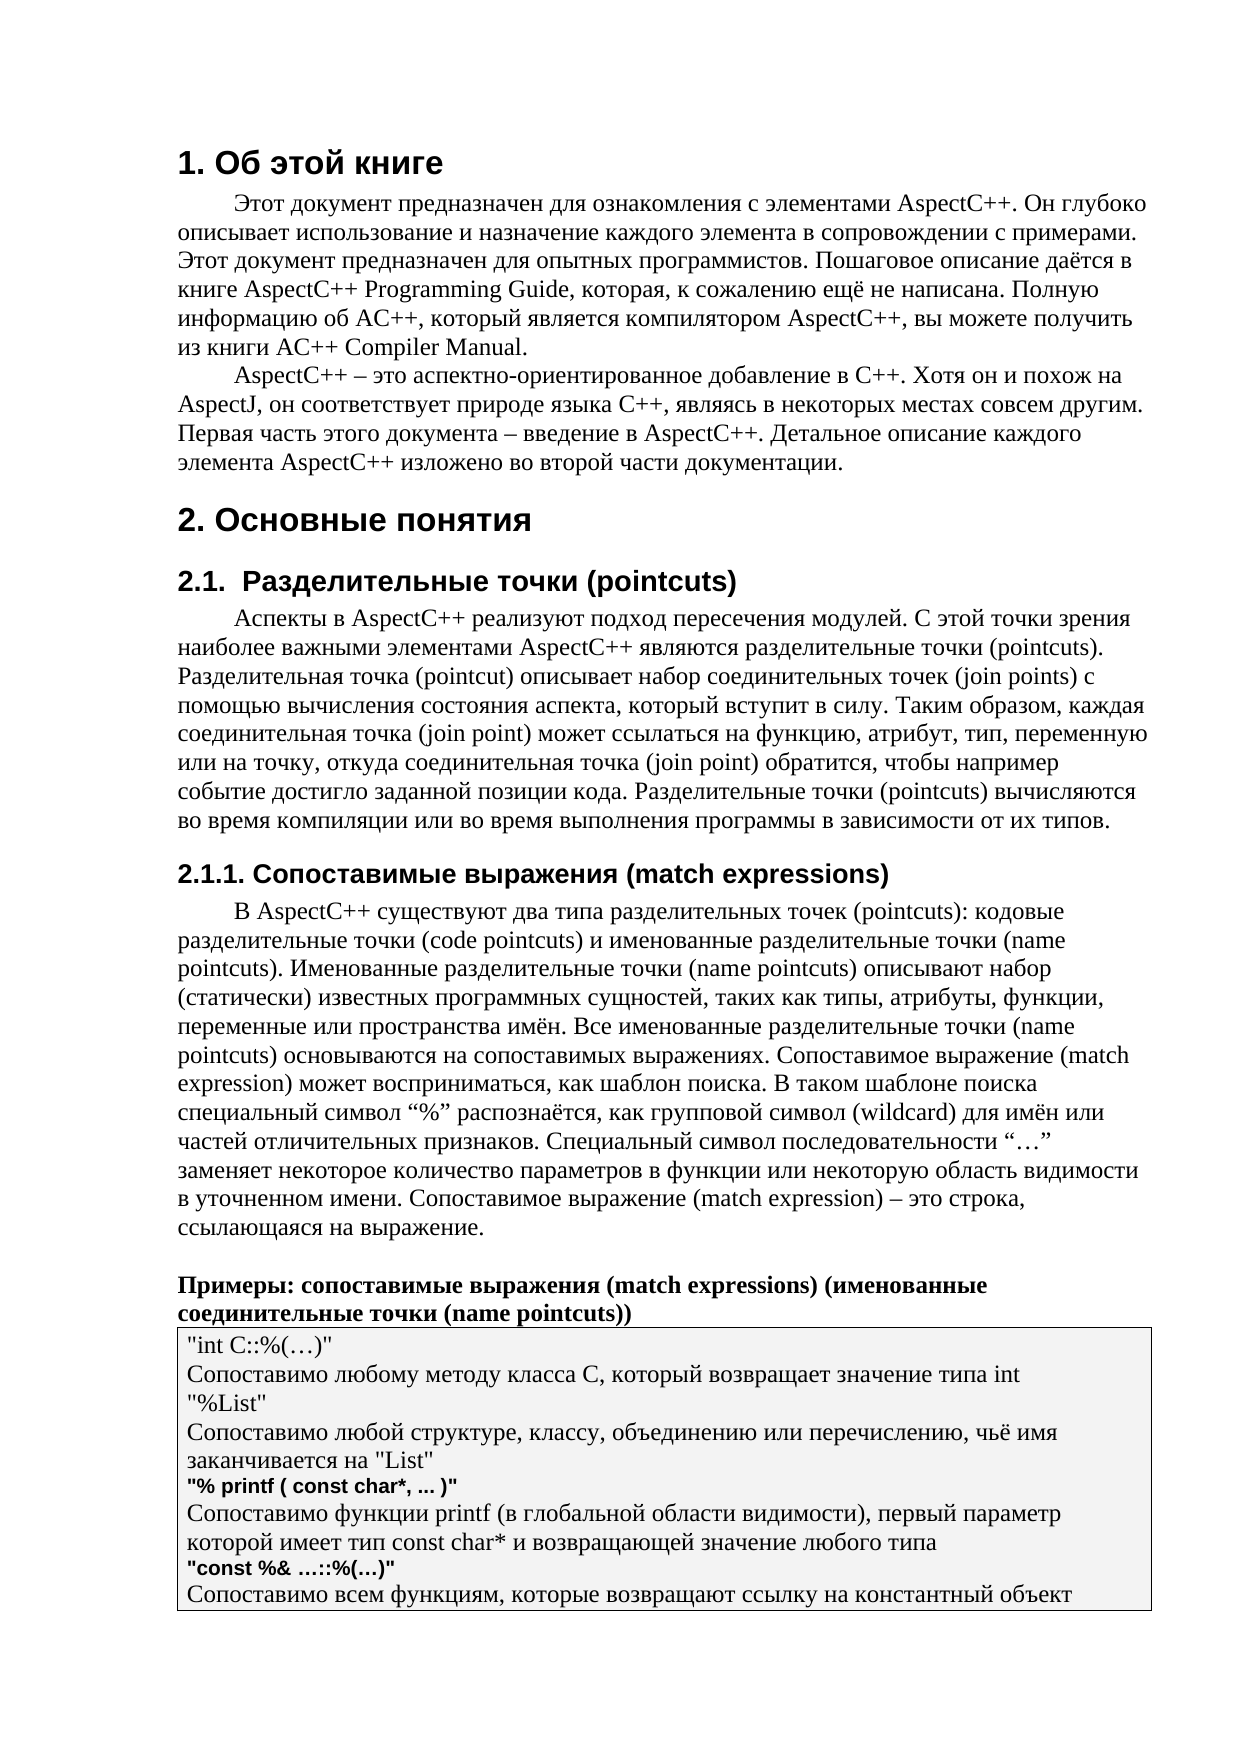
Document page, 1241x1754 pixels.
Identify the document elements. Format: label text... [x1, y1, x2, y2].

subtitle 2.1. Разделительные точки (pointcuts) [177, 564, 1152, 597]
text "const %& …::%(…)" [178, 1552, 1151, 1576]
subtitle 2.1.1. Сопоставимые выражения (match expressions) [177, 858, 1152, 890]
text Сопоставимо любой структуре, классу, объединению или перечислению, чьё имя заканчивается на "List" [178, 1413, 1151, 1471]
text Аспекты в AspectC++ реализуют подход пересечения модулей. С этой точки зрения наиболее важными элементами AspectC++ являются разделительные точки (pointcuts). Разделительная точка (pointcut) описывает набор соединительных точек (join points) с помощью вычисления состояния аспекта, который вступит в силу. Таким образом, каждая соединительная точка (join point) может ссылаться на функцию, атрибут, тип, переменную или на точку, откуда соединительная точка (join point) обратится, чтобы например событие достигло заданной позиции кода. Разделительные точки (pointcuts) вычисляются во время компиляции или во время выполнения программы в зависимости от их типов. [177, 603, 1152, 833]
text Сопоставимо любому методу класса C, который возвращает значение типа int [178, 1356, 1151, 1385]
text AspectC++ – это аспектно-ориентированное добавление в C++. Хотя он и похож на AspectJ, он соответствует природе языка C++, являясь в некоторых местах совсем другим. Первая часть этого документа – введение в AspectC++. Детальное описание каждого элемента AspectC++ изложено во второй части документации. [177, 360, 1152, 475]
text "int C::%(…)" [178, 1328, 1151, 1356]
text "%List" [178, 1385, 1151, 1413]
text Этот документ предназначен для ознакомления с элементами АspectC++. Он глубоко описывает использование и назначение каждого элемента в сопровождении с примерами. Этот документ предназначен для опытных программистов. Пошаговое описание даётся в книге AspectC++ Programming Guide, которая, к сожалению ещё не написана. Полную информацию об AC++, который является компилятором AspectC++, вы можете получить из книги AC++ Compiler Manual. [177, 188, 1152, 360]
subtitle 1. Об этой книге [177, 143, 1152, 182]
text Сопоставимо функции printf (в глобальной области видимости), первый параметр которой имеет тип const char* и возвращающей значение любого типа [178, 1495, 1151, 1552]
text Сопоставимо всем функциям, которые возвращают ссылку на константный объект [178, 1576, 1151, 1610]
subtitle 2. Основные понятия [177, 500, 1152, 539]
text В AspectC++ существуют два типа разделительных точек (pointcuts): кодовые разделительные точки (code pointcuts) и именованные разделительные точки (name pointcuts). Именованные разделительные точки (name pointcuts) описывают набор (статически) известных программных сущностей, таких как типы, атрибуты, функции, переменные или пространства имён. Все именованные разделительные точки (name pointcuts) основываются на сопоставимых выражениях. Сопоставимое выражение (match expression) может восприниматься, как шаблон поиска. В таком шаблоне поиска специальный символ “%” распознаётся, как групповой символ (wildcard) для имён или частей отличительных признаков. Специальный символ последовательности “…” заменяет некоторое количество параметров в функции или некоторую область видимости в уточненном имени. Сопоставимое выражение (match expression) – это строка, ссылающаяся на выражение. [177, 896, 1152, 1241]
text "% printf ( const char*, ... )" [178, 1471, 1151, 1495]
text Примеры: сопоставимые выражения (match expressions) (именованные соединительные точки (name pointcuts)) [177, 1270, 1152, 1327]
